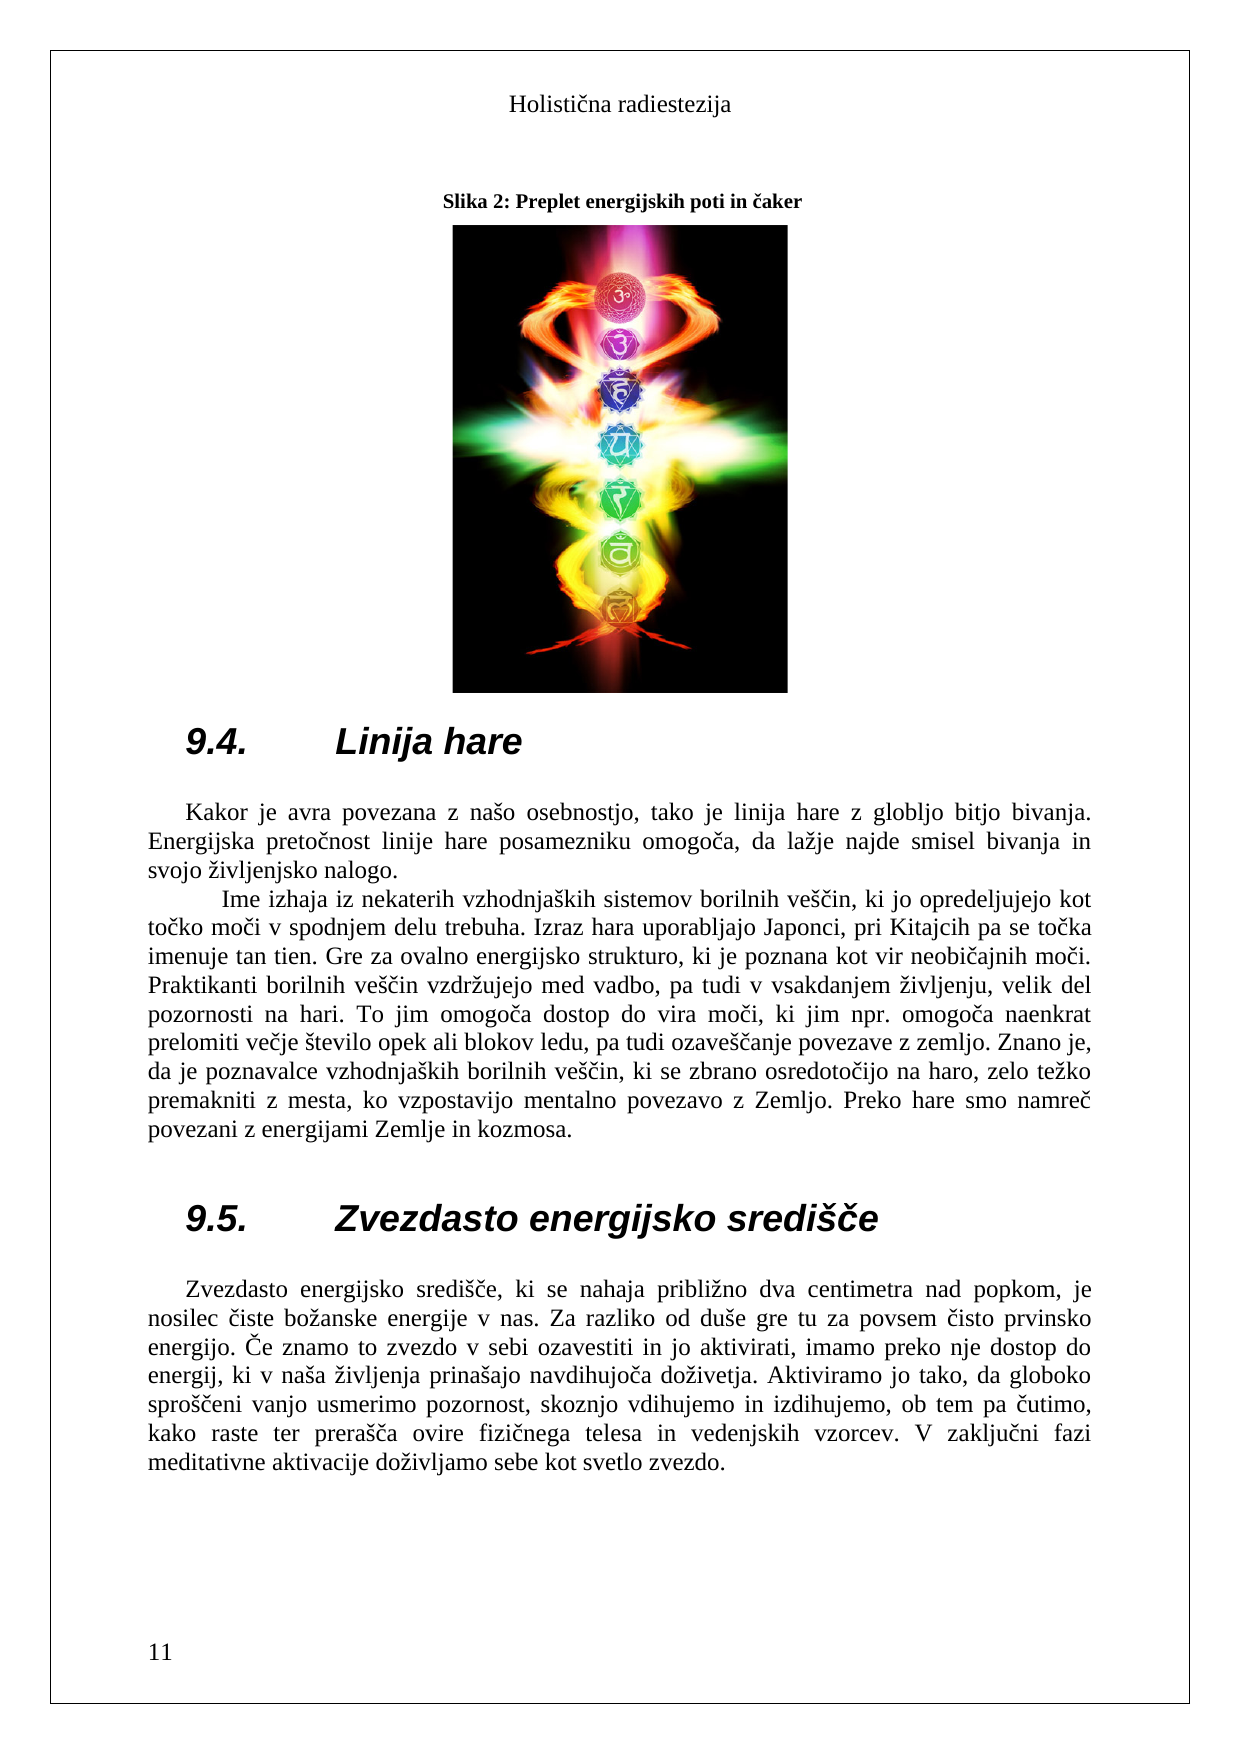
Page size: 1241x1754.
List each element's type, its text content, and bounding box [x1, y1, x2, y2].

picture [452, 225, 788, 693]
list Linija hare [185, 719, 1093, 762]
text Ime izhaja iz nekaterih vzhodnjaških sistemov borilnih veščin, ki jo opredeljujejo kot točko moči v spodnjem delu trebuha. Izraz hara uporabljajo Japonci, pri Kitajcih pa se točka imenuje tan tien. Gre za ovalno energijsko strukturo, ki je poznana kot vir neobičajnih moči. Praktikanti borilnih veščin vzdržujejo med vadbo, pa tudi v vsakdanjem življenju, velik del pozornosti na hari. To jim omogoča dostop do vira moči, ki jim npr. omogoča naenkrat prelomiti večje število opek ali blokov ledu, pa tudi ozaveščanje povezave z zemljo. Znano je, da je poznavalce vzhodnjaških borilnih veščin, ki se zbrano osredotočijo na haro, zelo težko premakniti z mesta, ko vzpostavijo mentalno povezavo z Zemljo. Preko hare smo namreč povezani z energijami Zemlje in kozmosa. [148, 884, 1093, 1142]
text Zvezdasto energijsko središče, ki se nahaja približno dva centimetra nad popkom, je nosilec čiste božanske energije v nas. Za razliko od duše gre tu za povsem čisto prvinsko energijo. Če znamo to zvezdo v sebi ozavestiti in jo aktivirati, imamo preko nje dostop do energij, ki v naša življenja prinašajo navdihujoča doživetja. Aktiviramo jo tako, da globoko sproščeni vanjo usmerimo pozornost, skoznjo vdihujemo in izdihujemo, ob tem pa čutimo, kako raste ter prerašča ovire fizičnega telesa in vedenjskih vzorcev. V zaključni fazi meditativne aktivacije doživljamo sebe kot svetlo zvezdo. [148, 1274, 1093, 1476]
text Kakor je avra povezana z našo osebnostjo, tako je linija hare z globljo bitjo bivanja. Energijska pretočnost linije hare posamezniku omogoča, da lažje najde smisel bivanja in svojo življenjsko nalogo. [148, 797, 1093, 884]
text Slika 2: Preplet energijskih poti in čaker [148, 189, 1093, 213]
list Zvezdasto energijsko središče [185, 1196, 1093, 1239]
